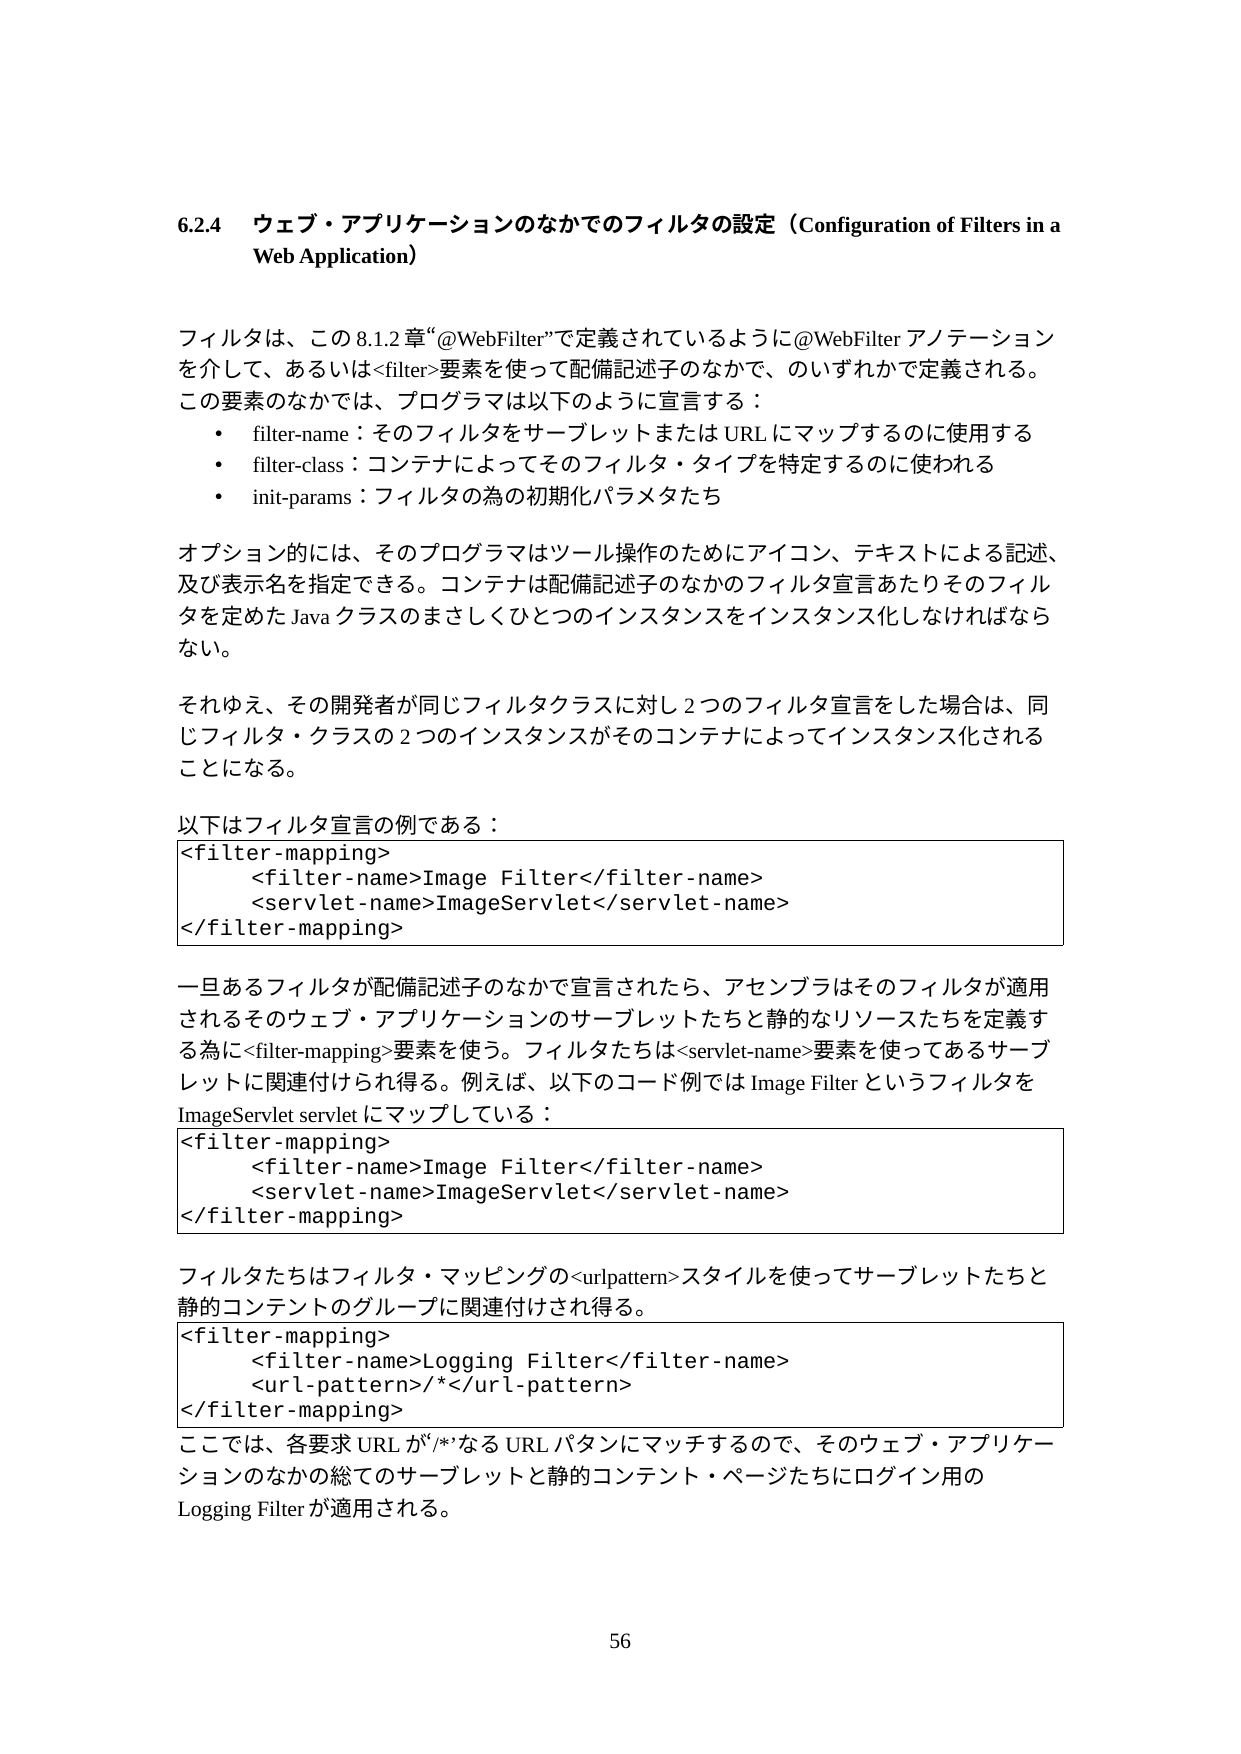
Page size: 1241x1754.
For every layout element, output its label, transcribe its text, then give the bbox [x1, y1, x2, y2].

text <filter-mapping> [178, 1323, 1063, 1347]
text <servlet-name>ImageServlet</servlet-name> [178, 1178, 1063, 1203]
text <filter-name>Image Filter</filter-name> [178, 1153, 1063, 1178]
text 一旦あるフィルタが配備記述子のなかで宣言されたら、アセンブラはそのフィルタが適用されるそのウェブ・アプリケーションのサーブレットたちと静的なリソースたちを定義する為に<filter-mapping>要素を使う。フィルタたちは<servlet-name>要素を使ってあるサーブレットに関連付けられ得る。例えば、以下のコード例ではImage FilterというフィルタをImageServlet servletにマップしている： [177, 970, 1063, 1128]
subtitle ウェブ・アプリケーションのなかでのフィルタの設定（Configuration of Filters in a Web Application） [177, 207, 1063, 270]
text <filter-mapping> [178, 1129, 1063, 1153]
text オプション的には、そのプログラマはツール操作のためにアイコン、テキストによる記述、及び表示名を指定できる。コンテナは配備記述子のなかのフィルタ宣言あたりそのフィルタを定めたJavaクラスのまさしくひとつのインスタンスをインスタンス化しなければならない。 [177, 536, 1063, 662]
text <filter-name>Logging Filter</filter-name> [178, 1347, 1063, 1372]
text <filter-mapping> [178, 841, 1063, 864]
text ここでは、各要求URLが‘/*’なるURLパタンにマッチするので、そのウェブ・アプリケーションのなかの総てのサーブレットと静的コンテント・ページたちにログイン用のLogging Filterが適用される。 [177, 1428, 1063, 1522]
text </filter-mapping> [178, 1203, 1063, 1233]
text フィルタたちはフィルタ・マッピングの<urlpattern>スタイルを使ってサーブレットたちと静的コンテントのグループに関連付けされ得る。 [177, 1259, 1063, 1322]
text <url-pattern>/*</url-pattern> [178, 1372, 1063, 1396]
text フィルタは、この8.1.2章“@WebFilter”で定義されているように@WebFilterアノテーションを介して、あるいは<filter>要素を使って配備記述子のなかで、のいずれかで定義される。この要素のなかでは、プログラマは以下のように宣言する： [177, 321, 1063, 416]
list init-params：フィルタの為の初期化パラメタたち [215, 479, 1063, 511]
text 以下はフィルタ宣言の例である： [177, 808, 1063, 839]
text <servlet-name>ImageServlet</servlet-name> [178, 889, 1063, 914]
text それゆえ、その開発者が同じフィルタクラスに対し2つのフィルタ宣言をした場合は、同じフィルタ・クラスの2つのインスタンスがそのコンテナによってインスタンス化されることになる。 [177, 688, 1063, 783]
text </filter-mapping> [178, 1396, 1063, 1427]
list filter-class：コンテナによってそのフィルタ・タイプを特定するのに使われる [215, 447, 1063, 479]
list filter-name：そのフィルタをサーブレットまたはURLにマップするのに使用する [215, 416, 1063, 447]
text <filter-name>Image Filter</filter-name> [178, 864, 1063, 889]
text </filter-mapping> [178, 914, 1063, 945]
